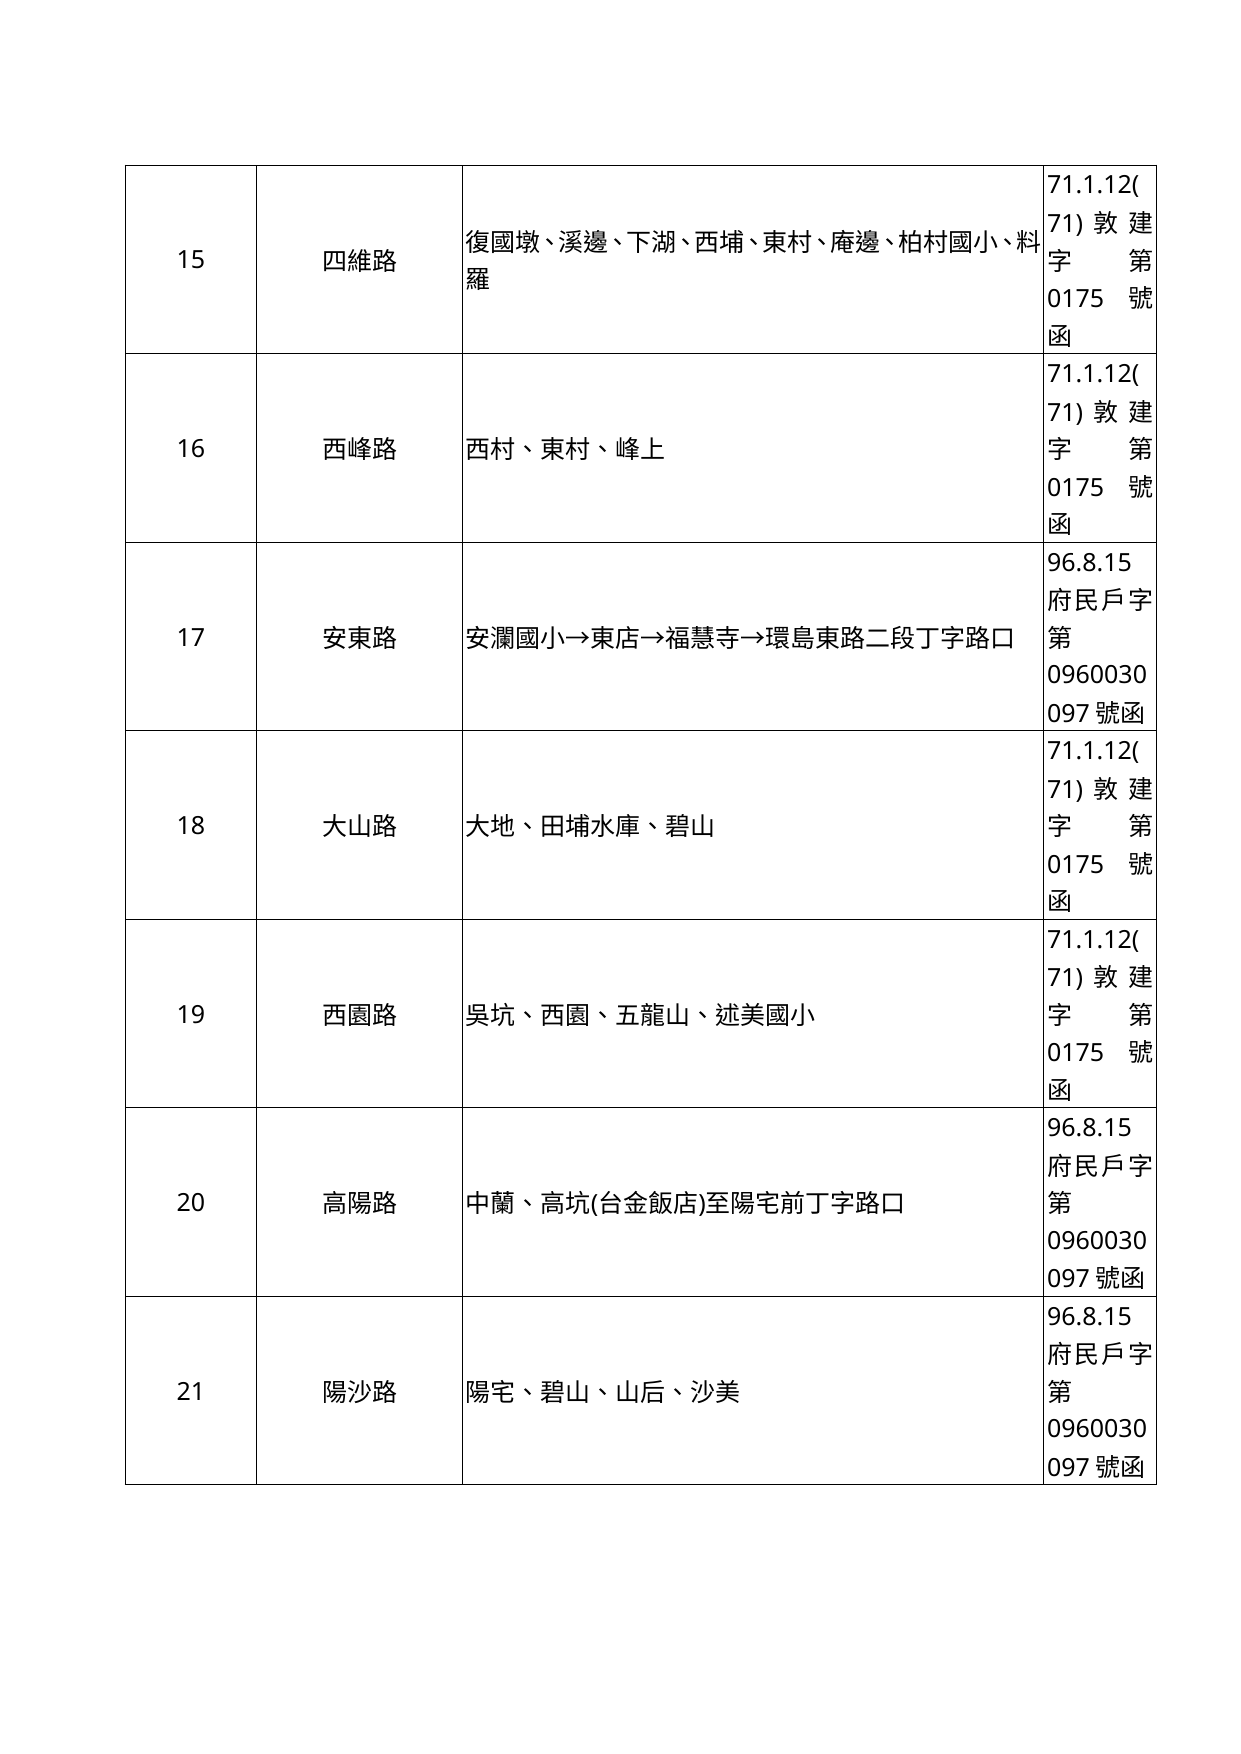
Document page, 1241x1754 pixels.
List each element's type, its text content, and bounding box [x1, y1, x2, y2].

table_cell 71.1.12(71)敦建字第0175號函 [1044, 731, 1156, 919]
table_cell 西峰路 [257, 354, 462, 542]
table_cell 71.1.12(71)敦建字第0175號函 [1044, 920, 1156, 1107]
table_cell 吳坑、西園、五龍山、述美國小 [463, 920, 1043, 1107]
table_cell 21 [126, 1297, 256, 1484]
table_cell 復國墩、溪邊、下湖、西埔、東村、庵邊、柏村國小、料羅 [463, 166, 1043, 353]
table_cell 安瀾國小→東店→福慧寺→環島東路二段丁字路口 [463, 543, 1043, 730]
table_cell 18 [126, 731, 256, 919]
table_cell 19 [126, 920, 256, 1107]
table_cell 96.8.15府民戶字第0960030097號函 [1044, 1297, 1156, 1484]
table_cell 陽宅、碧山、山后、沙美 [463, 1297, 1043, 1484]
table_cell 大地、田埔水庫、碧山 [463, 731, 1043, 919]
table_cell 高陽路 [257, 1108, 462, 1296]
table_cell 96.8.15府民戶字第0960030097號函 [1044, 1108, 1156, 1296]
table_cell 陽沙路 [257, 1297, 462, 1484]
table_cell 安東路 [257, 543, 462, 730]
table_cell 西村、東村、峰上 [463, 354, 1043, 542]
table_cell 16 [126, 354, 256, 542]
table_cell 四維路 [257, 166, 462, 353]
table_cell 15 [126, 166, 256, 353]
table_cell 20 [126, 1108, 256, 1296]
table_cell 71.1.12(71)敦建字第0175號函 [1044, 354, 1156, 542]
table_cell 大山路 [257, 731, 462, 919]
table_cell 71.1.12(71)敦建字第0175號函 [1044, 166, 1156, 353]
table_cell 96.8.15府民戶字第0960030097號函 [1044, 543, 1156, 730]
table_cell 西園路 [257, 920, 462, 1107]
table_cell 中蘭、高坑(台金飯店)至陽宅前丁字路口 [463, 1108, 1043, 1296]
table_cell 17 [126, 543, 256, 730]
